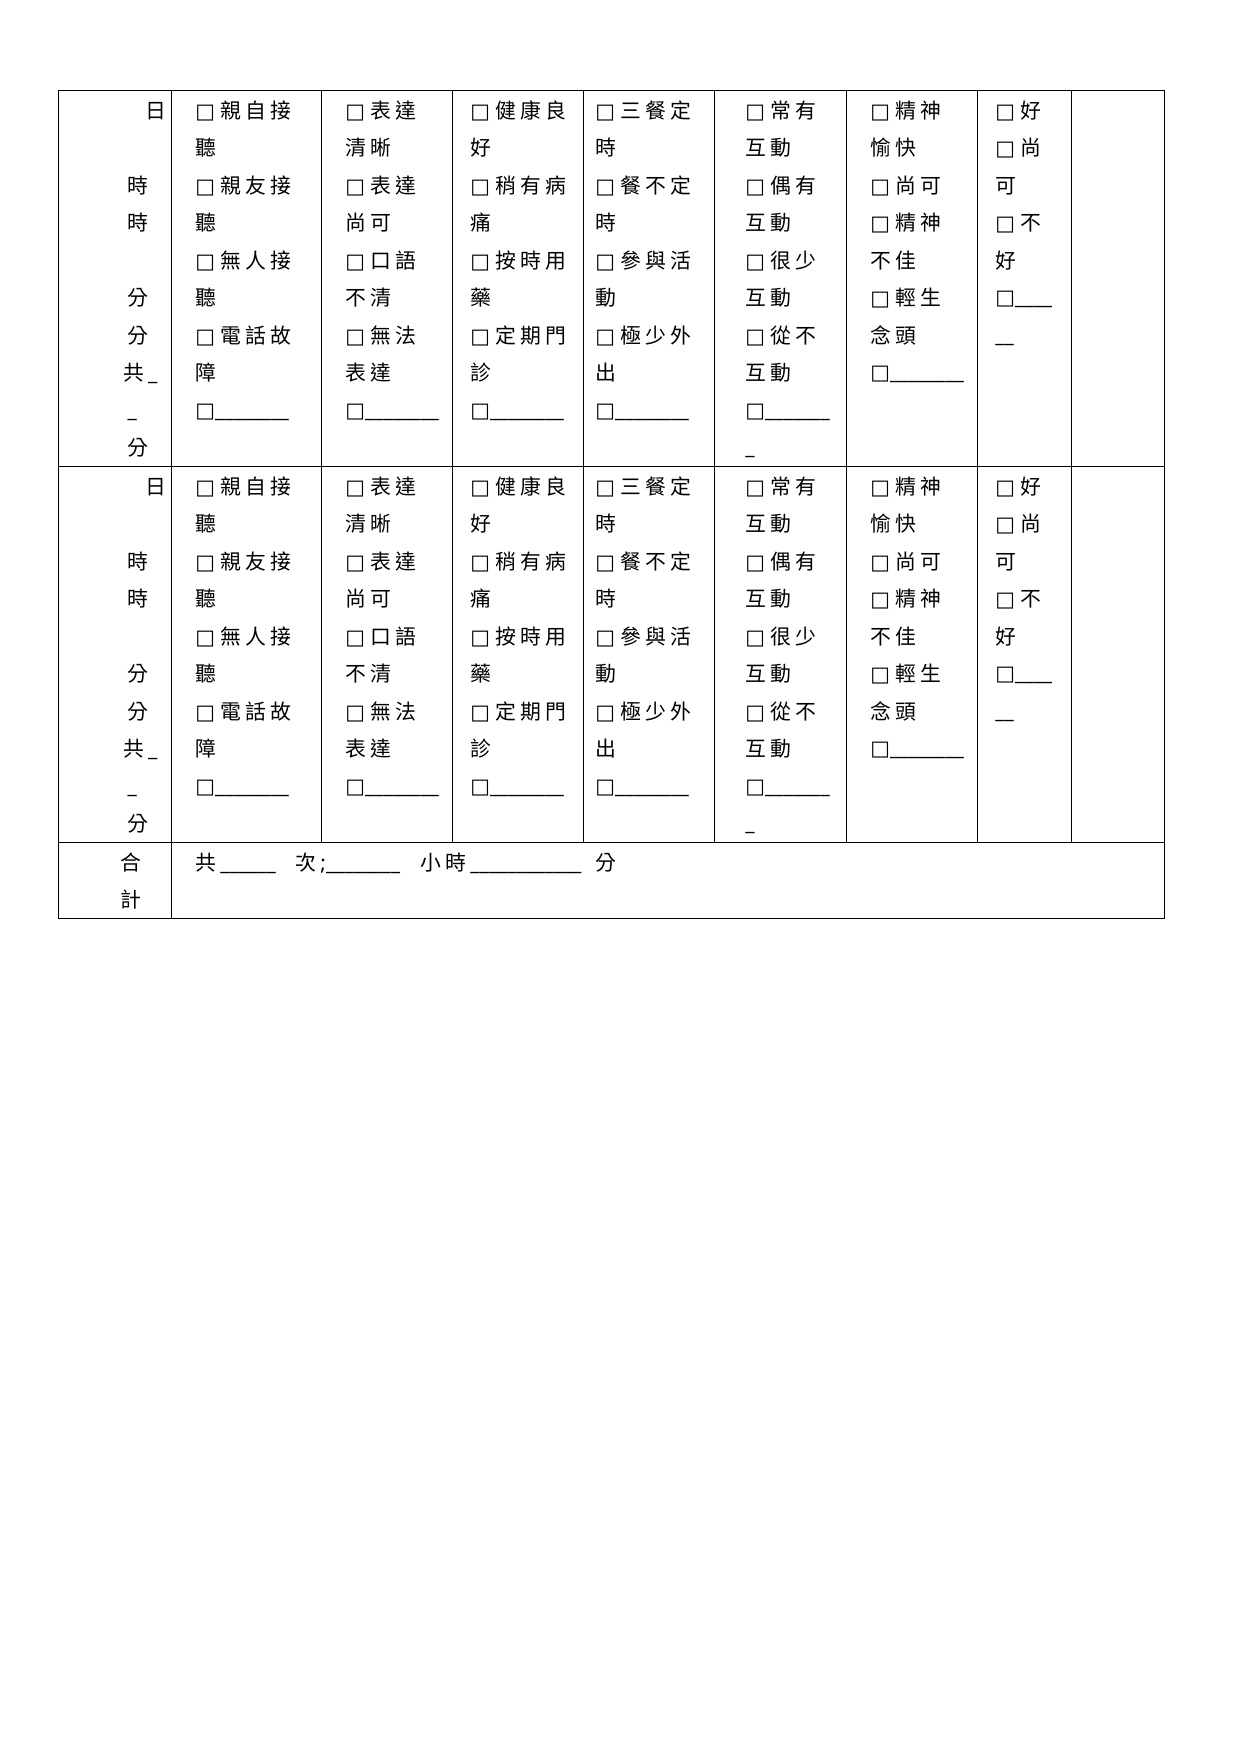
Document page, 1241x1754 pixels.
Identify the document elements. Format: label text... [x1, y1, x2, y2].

table_cell □精神愉快 □尚可 □精神不佳 □輕生念頭 □________ [847, 467, 977, 842]
table_cell □好 □尚可 □不好 □______ [978, 467, 1071, 842]
table_cell 日 時時 分分 共__分 [59, 91, 171, 466]
table_cell □健康良好 □稍有病痛 □按時用藥 □定期門診 □________ [453, 467, 583, 842]
table_cell □常有互動 □偶有互動 □很少互動 □從不互動 □________ [715, 467, 846, 842]
table_cell □常有互動 □偶有互動 □很少互動 □從不互動 □________ [715, 91, 846, 466]
table_cell □健康良好 □稍有病痛 □按時用藥 □定期門診 □________ [453, 91, 583, 466]
table_cell [1072, 91, 1164, 466]
table_cell □三餐定時 □餐不定時 □參與活動 □極少外出 □________ [584, 467, 714, 842]
table_cell □親自接聽 □親友接聽 □無人接聽 □電話故障 □________ [172, 467, 321, 842]
table_cell □表達清晰 □表達尚可 □口語不清 □無法表達 □________ [322, 91, 452, 466]
table_cell □精神愉快 □尚可 □精神不佳 □輕生念頭 □________ [847, 91, 977, 466]
table_cell [1072, 467, 1164, 842]
table_cell □好 □尚可 □不好 □______ [978, 91, 1071, 466]
table_cell 日 時時 分分 共__分 [59, 467, 171, 842]
table_cell □表達清晰 □表達尚可 □口語不清 □無法表達 □________ [322, 467, 452, 842]
table_cell □三餐定時 □餐不定時 □參與活動 □極少外出 □________ [584, 91, 714, 466]
table_cell 合計 [59, 843, 171, 918]
table_cell □親自接聽 □親友接聽 □無人接聽 □電話故障 □________ [172, 91, 321, 466]
table_cell 共______次;________小時____________分 [172, 843, 1164, 918]
